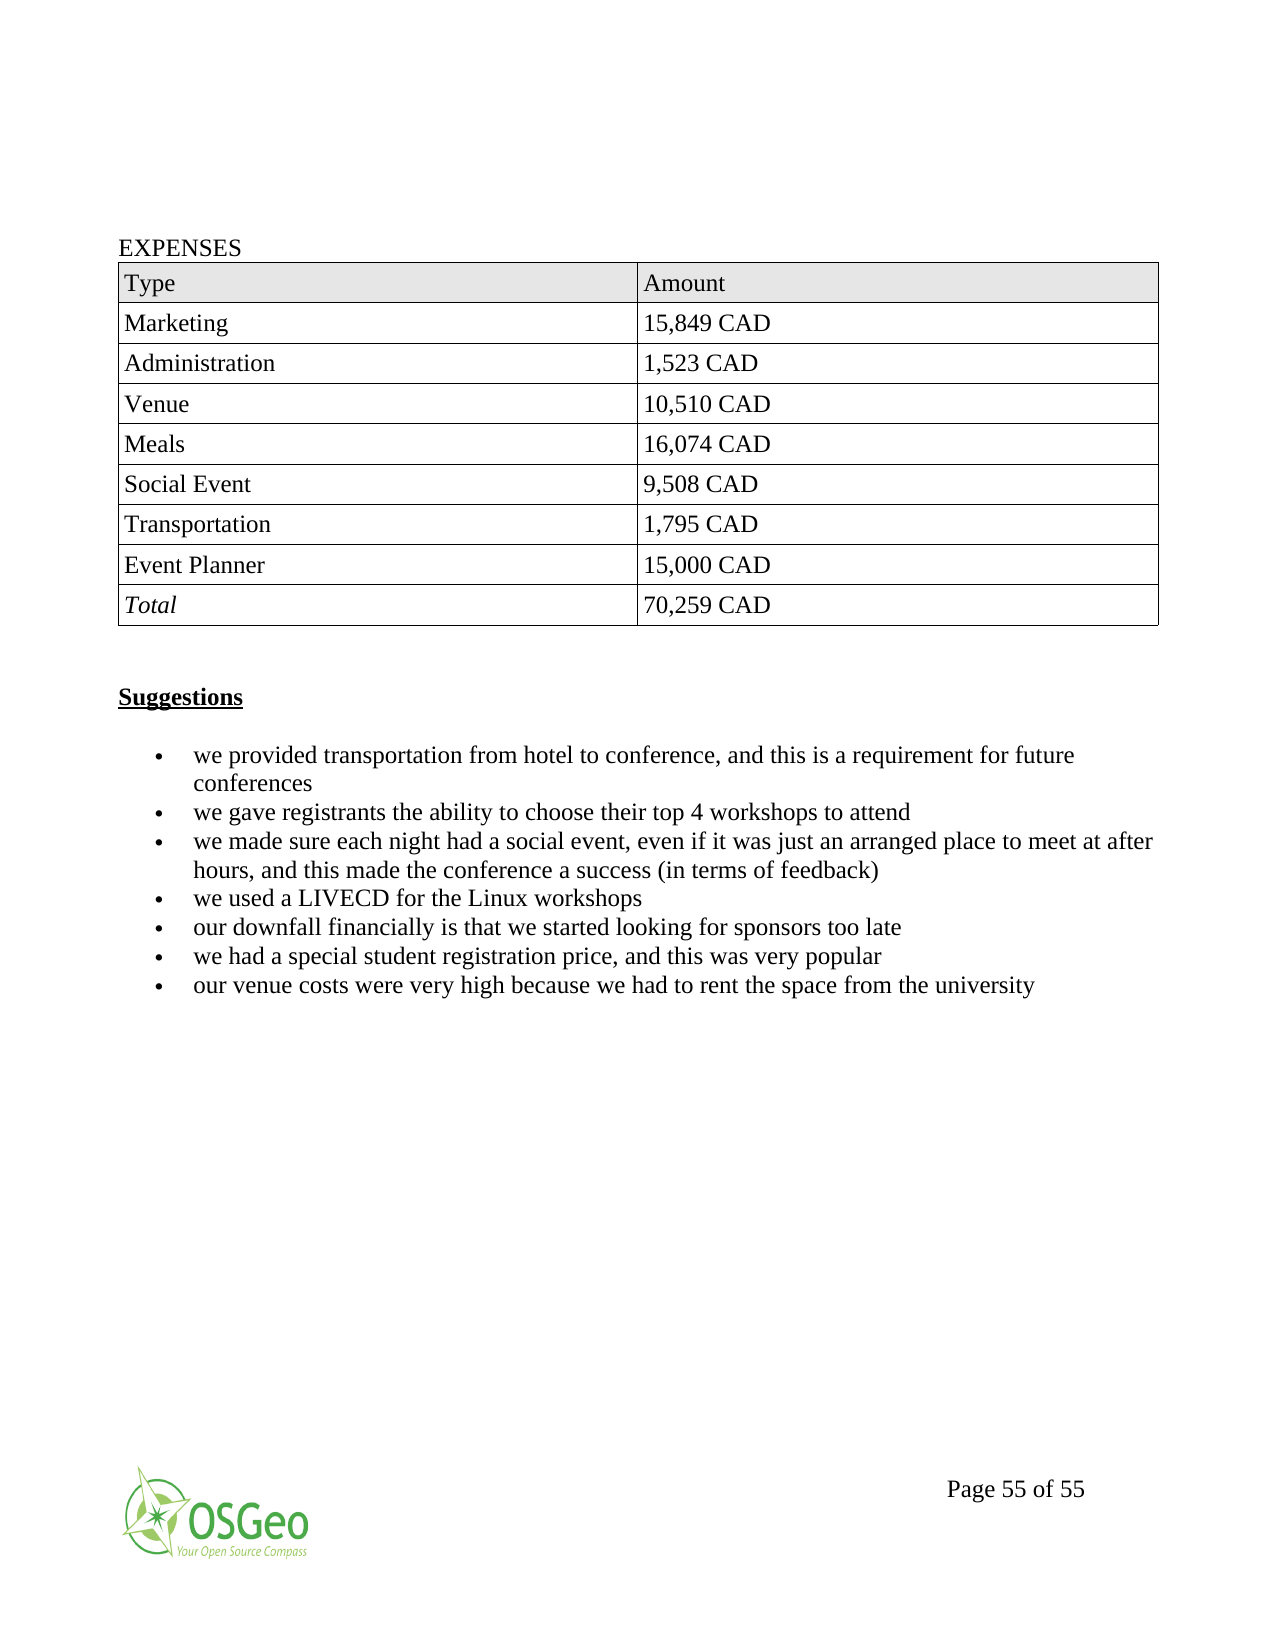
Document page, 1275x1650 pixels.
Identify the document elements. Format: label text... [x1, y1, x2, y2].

table_header Type [119, 263, 637, 302]
list we gave registrants the ability to choose their top 4 workshops to attend [156, 797, 1157, 826]
table_cell Meals [119, 424, 637, 463]
table_cell 1,523 CAD [638, 344, 1158, 383]
table_cell 9,508 CAD [638, 465, 1158, 504]
table_cell 1,795 CAD [638, 505, 1158, 544]
text EXPENSES [118, 233, 1157, 262]
picture [119, 1458, 310, 1566]
list we made sure each night had a social event, even if it was just an arranged place to meet at after hours, and this made the conference a success (in terms of feedback) [156, 826, 1157, 883]
table_cell Transportation [119, 505, 637, 544]
table_cell 10,510 CAD [638, 384, 1158, 423]
list we provided transportation from hotel to conference, and this is a requirement for future conferences [156, 740, 1157, 797]
table_cell Administration [119, 344, 637, 383]
table_cell Venue [119, 384, 637, 423]
list our venue costs were very high because we had to rent the space from the university [156, 970, 1157, 998]
list we had a special student registration price, and this was very popular [156, 941, 1157, 970]
list our downfall financially is that we started looking for sponsors too late [156, 912, 1157, 941]
table_header Amount [638, 263, 1158, 302]
table_cell Social Event [119, 465, 637, 504]
table_cell 70,259 CAD [638, 585, 1158, 625]
table_cell Marketing [119, 303, 637, 342]
table_cell 15,000 CAD [638, 545, 1158, 584]
text Suggestions [118, 682, 1157, 711]
table_cell 16,074 CAD [638, 424, 1158, 463]
list we used a LIVECD for the Linux workshops [156, 883, 1157, 912]
table_cell Total [119, 585, 637, 625]
table_cell 15,849 CAD [638, 303, 1158, 342]
table_cell Event Planner [119, 545, 637, 584]
